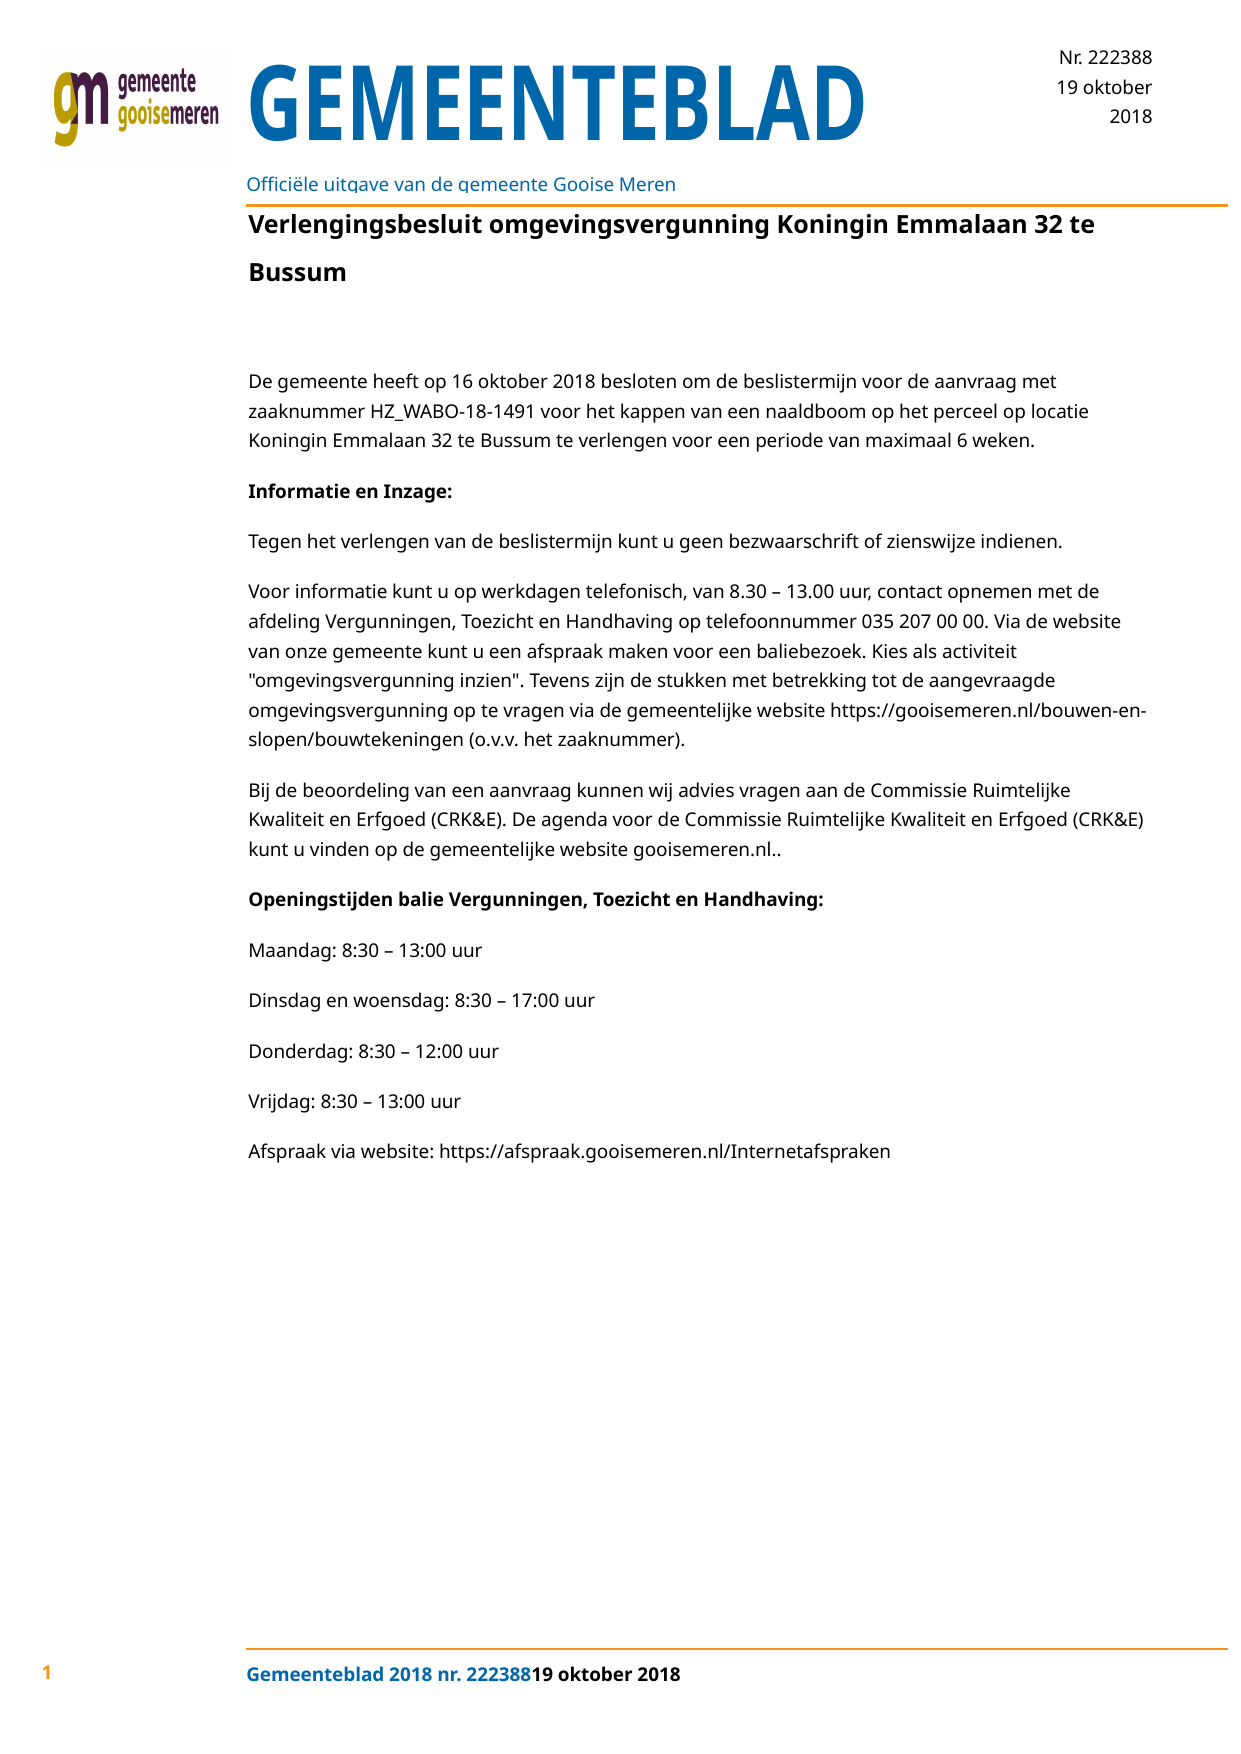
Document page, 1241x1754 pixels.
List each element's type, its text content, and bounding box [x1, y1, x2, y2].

text Afspraak via website: https://afspraak.gooisemeren.nl/Internetafspraken [248, 1139, 1152, 1164]
text Donderdag: 8:30 – 12:00 uur [248, 1038, 1152, 1064]
text Dinsdag en woensdag: 8:30 – 17:00 uur [248, 987, 1152, 1013]
text Openingstijden balie Vergunningen, Toezicht en Handhaving: [248, 887, 1152, 912]
text Bij de beoordeling van een aanvraag kunnen wij advies vragen aan de Commissie Ruimtelijke Kwaliteit en Erfgoed (CRK&E). De agenda voor de Commissie Ruimtelijke Kwaliteit en Erfgoed (CRK&E) kunt u vinden op de gemeentelijke website gooisemeren.nl.. [248, 777, 1152, 862]
text Informatie en Inzage: [248, 478, 1152, 504]
text Voor informatie kunt u op werkdagen telefonisch, van 8.30 – 13.00 uur, contact opnemen met de afdeling Vergunningen, Toezicht en Handhaving op telefoonnummer 035 207 00 00. Via de website van onze gemeente kunt u een afspraak maken voor een baliebezoek. Kies als activiteit "omgevingsvergunning inzien". Tevens zijn de stukken met betrekking tot de aangevraagde omgevingsvergunning op te vragen via de gemeentelijke website https://gooisemeren.nl/bouwen-en-slopen/bouwtekeningen (o.v.v. het zaaknummer). [248, 579, 1152, 752]
text Maandag: 8:30 – 13:00 uur [248, 937, 1152, 963]
text Vrijdag: 8:30 – 13:00 uur [248, 1088, 1152, 1114]
text Tegen het verlengen van de beslistermijn kunt u geen bezwaarschrift of zienswijze indienen. [248, 528, 1152, 554]
text De gemeente heeft op 16 oktober 2018 besloten om de beslistermijn voor de aanvraag met zaaknummer HZ_WABO-18-1491 voor het kappen van een naaldboom op het perceel op locatie Koningin Emmalaan 32 te Bussum te verlengen voor een periode van maximaal 6 weken. [248, 368, 1152, 453]
picture [41, 47, 231, 172]
text Verlengingsbesluit omgevingsvergunning Koningin Emmalaan 32 te Bussum [248, 207, 1152, 288]
